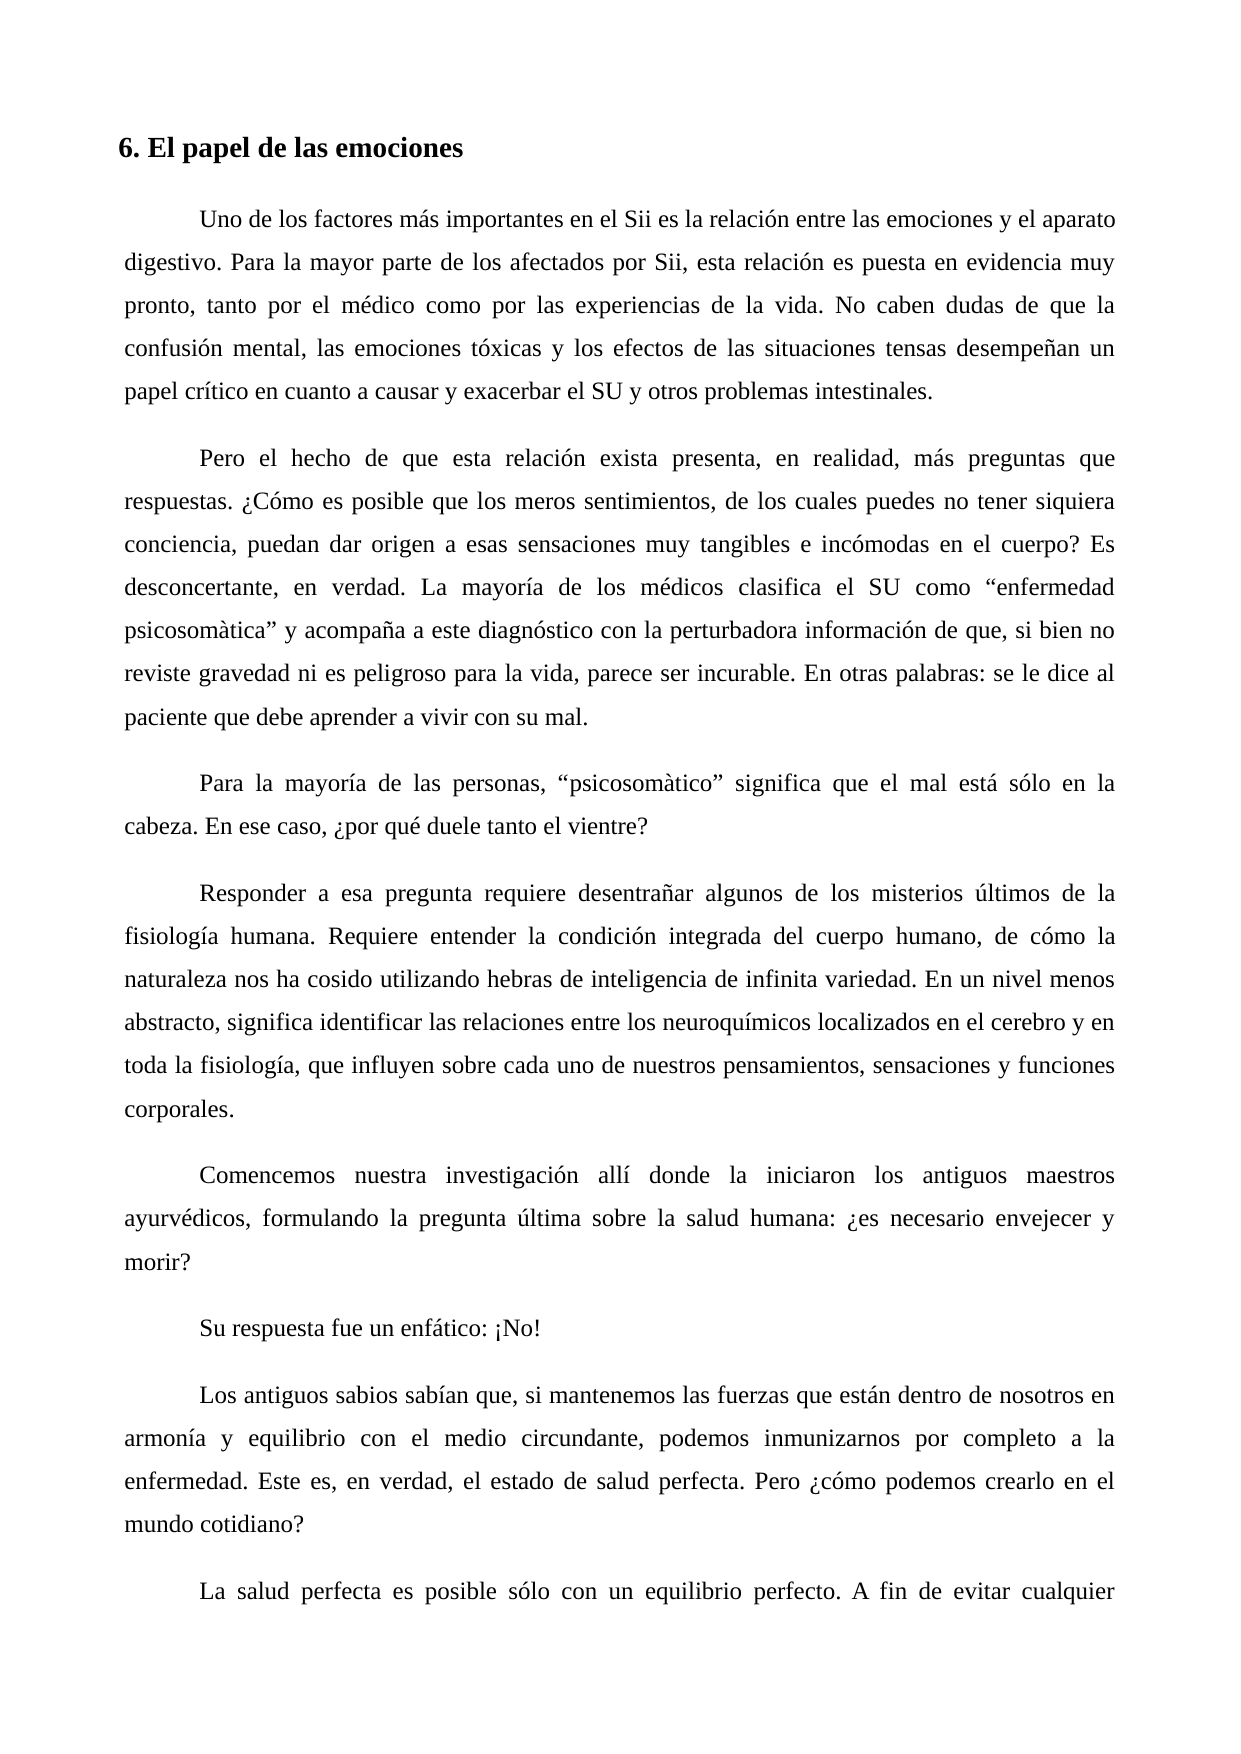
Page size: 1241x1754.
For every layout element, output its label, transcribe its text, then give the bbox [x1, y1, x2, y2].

text Su respuesta fue un enfático: ¡No! [124, 1313, 1116, 1342]
text La salud perfecta es posible sólo con un equilibrio perfecto. A fin de evitar cualquier [124, 1576, 1116, 1605]
text Los antiguos sabios sabían que, si mantenemos las fuerzas que están dentro de nosotros en armonía y equilibrio con el medio circundante, podemos inmunizarnos por completo a la enfermedad. Este es, en verdad, el estado de salud perfecta. Pero ¿cómo podemos crearlo en el mundo cotidiano? [124, 1380, 1116, 1538]
text Para la mayoría de las personas, “psicosomàtico” significa que el mal está sólo en la cabeza. En ese caso, ¿por qué duele tanto el vientre? [124, 768, 1116, 840]
text Uno de los factores más importantes en el Sii es la relación entre las emociones y el aparato digestivo. Para la mayor parte de los afectados por Sii, esta relación es puesta en evidencia muy pronto, tanto por el médico como por las experiencias de la vida. No caben dudas de que la confusión mental, las emociones tóxicas y los efectos de las situaciones tensas desempeñan un papel crítico en cuanto a causar y exacerbar el SU y otros problemas intestinales. [124, 204, 1116, 405]
text 6. El papel de las emociones [118, 130, 1122, 163]
text Comencemos nuestra investigación allí donde la iniciaron los antiguos maestros ayurvédicos, formulando la pregunta última sobre la salud humana: ¿es necesario envejecer y morir? [124, 1160, 1116, 1275]
text Pero el hecho de que esta relación exista presenta, en realidad, más preguntas que respuestas. ¿Cómo es posible que los meros sentimientos, de los cuales puedes no tener siquiera conciencia, puedan dar origen a esas sensaciones muy tangibles e incómodas en el cuerpo? Es desconcertante, en verdad. La mayoría de los médicos clasifica el SU como “enfermedad psicosomàtica” y acompaña a este diagnóstico con la perturbadora información de que, si bien no reviste gravedad ni es peligroso para la vida, parece ser incurable. En otras palabras: se le dice al paciente que debe aprender a vivir con su mal. [124, 443, 1116, 730]
text Responder a esa pregunta requiere desentrañar algunos de los misterios últimos de la fisiología humana. Requiere entender la condición integrada del cuerpo humano, de cómo la naturaleza nos ha cosido utilizando hebras de inteligencia de infinita variedad. En un nivel menos abstracto, significa identificar las relaciones entre los neuroquímicos localizados en el cerebro y en toda la fisiología, que influyen sobre cada uno de nuestros pensamientos, sensaciones y funciones corporales. [124, 878, 1116, 1122]
